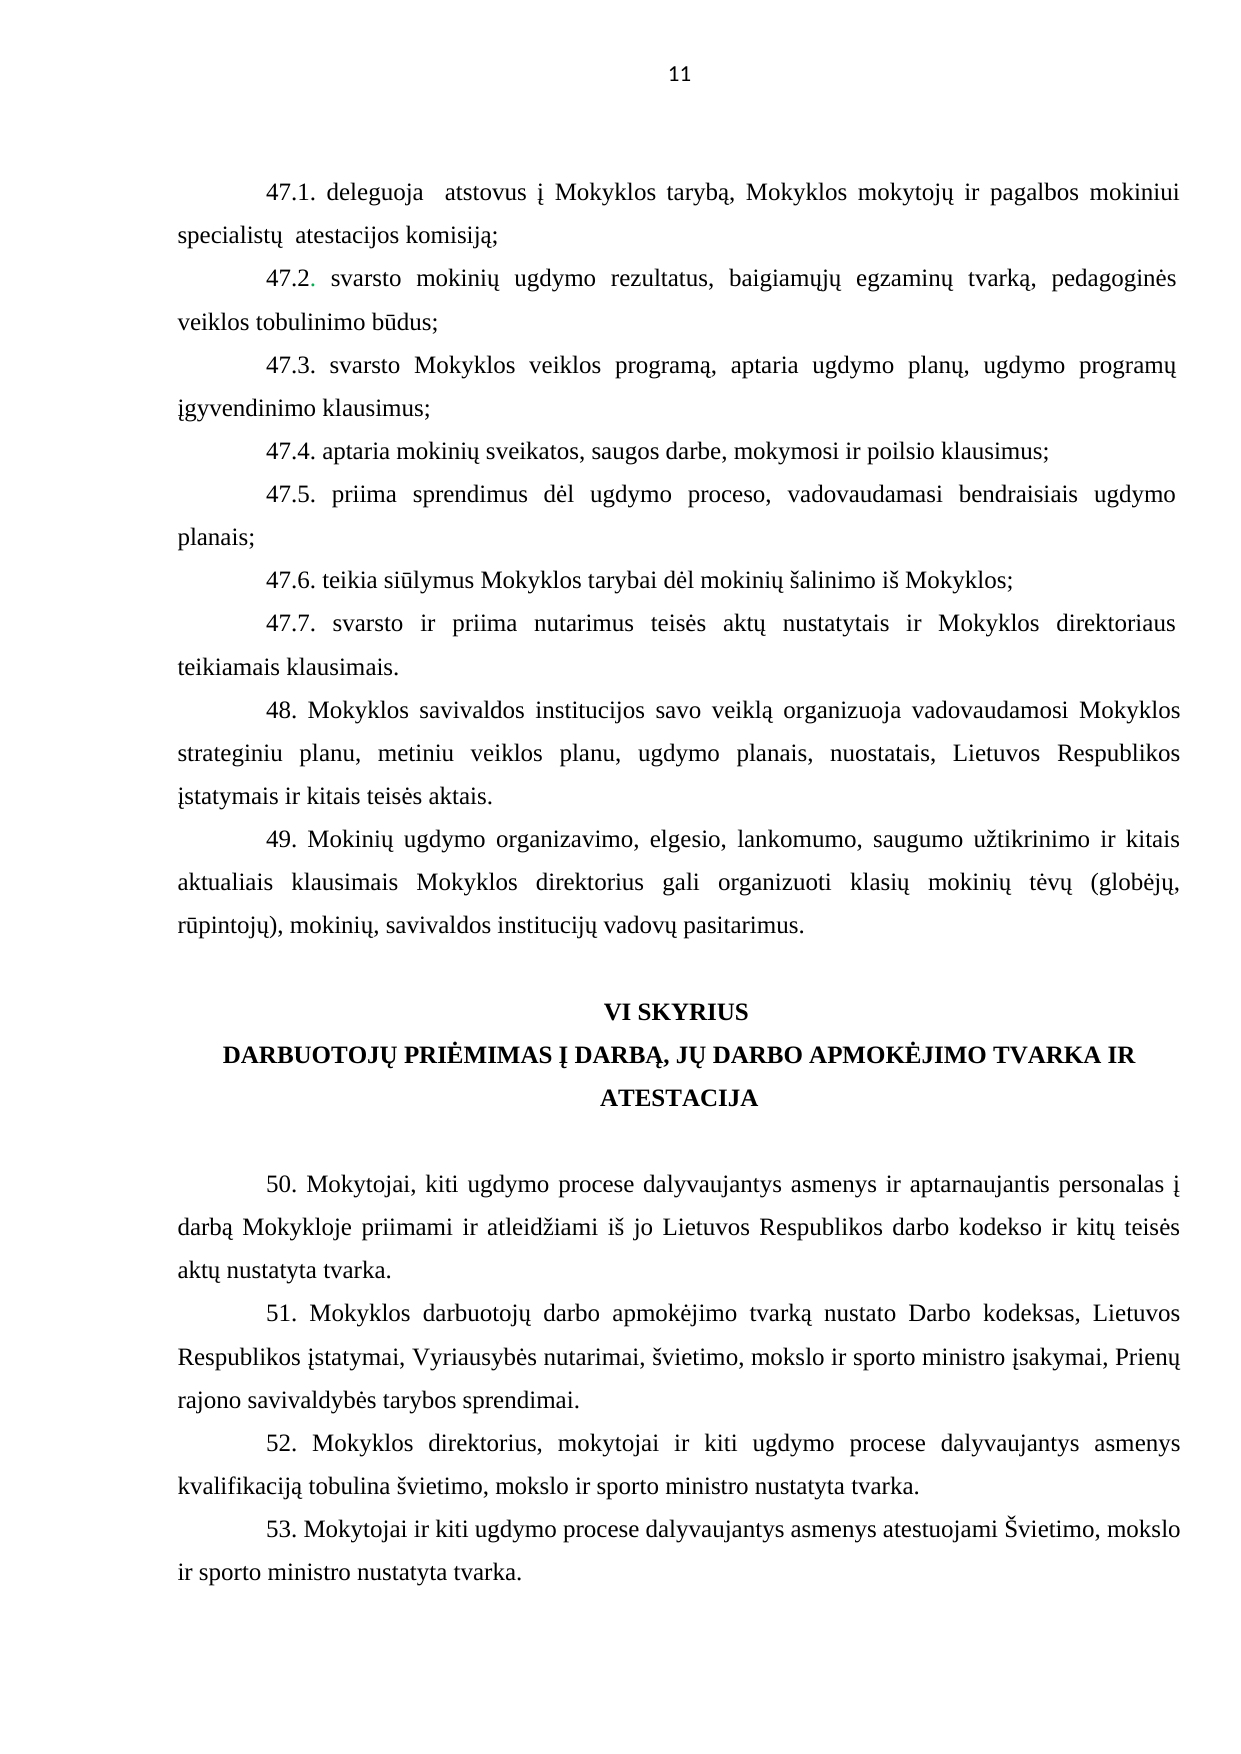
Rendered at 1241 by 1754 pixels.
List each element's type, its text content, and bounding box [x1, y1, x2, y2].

text 47.3. svarsto Mokyklos veiklos programą, aptaria ugdymo planų, ugdymo programų įgyvendinimo klausimus; [177, 350, 1177, 422]
text 53. Mokytojai ir kiti ugdymo procese dalyvaujantys asmenys atestuojami Švietimo, mokslo ir sporto ministro nustatyta tvarka. [177, 1514, 1181, 1586]
text 47.6. teikia siūlymus Mokyklos tarybai dėl mokinių šalinimo iš Mokyklos; [177, 565, 1177, 594]
text 47.1. deleguoja atstovus į Mokyklos tarybą, Mokyklos mokytojų ir pagalbos mokiniui specialistų atestacijos komisiją; [177, 177, 1181, 249]
text 48. Mokyklos savivaldos institucijos savo veiklą organizuoja vadovaudamosi Mokyklos strateginiu planu, metiniu veiklos planu, ugdymo planais, nuostatais, Lietuvos Respublikos įstatymais ir kitais teisės aktais. [177, 695, 1181, 810]
text 47.7. svarsto ir priima nutarimus teisės aktų nustatytais ir Mokyklos direktoriaus teikiamais klausimais. [177, 608, 1177, 680]
text 51. Mokyklos darbuotojų darbo apmokėjimo tvarką nustato Darbo kodeksas, Lietuvos Respublikos įstatymai, Vyriausybės nutarimai, švietimo, mokslo ir sporto ministro įsakymai, Prienų rajono savivaldybės tarybos sprendimai. [177, 1298, 1181, 1413]
text 49. Mokinių ugdymo organizavimo, elgesio, lankomumo, saugumo užtikrinimo ir kitais aktualiais klausimais Mokyklos direktorius gali organizuoti klasių mokinių tėvų (globėjų, rūpintojų), mokinių, savivaldos institucijų vadovų pasitarimus. [177, 824, 1181, 939]
text 47.2. svarsto mokinių ugdymo rezultatus, baigiamųjų egzaminų tvarką, pedagoginės veiklos tobulinimo būdus; [177, 263, 1177, 335]
text 47.5. priima sprendimus dėl ugdymo proceso, vadovaudamasi bendraisiais ugdymo planais; [177, 479, 1177, 551]
text 52. Mokyklos direktorius, mokytojai ir kiti ugdymo procese dalyvaujantys asmenys kvalifikaciją tobulina švietimo, mokslo ir sporto ministro nustatyta tvarka. [177, 1428, 1181, 1500]
text 47.4. aptaria mokinių sveikatos, saugos darbe, mokymosi ir poilsio klausimus; [177, 436, 1177, 465]
text DARBUOTOJŲ PRIĖMIMAS Į DARBĄ, JŲ DARBO APMOKĖJIMO TVARKA IR ATESTACIJA [177, 1040, 1181, 1112]
text 50. Mokytojai, kiti ugdymo procese dalyvaujantys asmenys ir aptarnaujantis personalas į darbą Mokykloje priimami ir atleidžiami iš jo Lietuvos Respublikos darbo kodekso ir kitų teisės aktų nustatyta tvarka. [177, 1169, 1181, 1284]
text VI SKYRIUS [177, 997, 1181, 1025]
